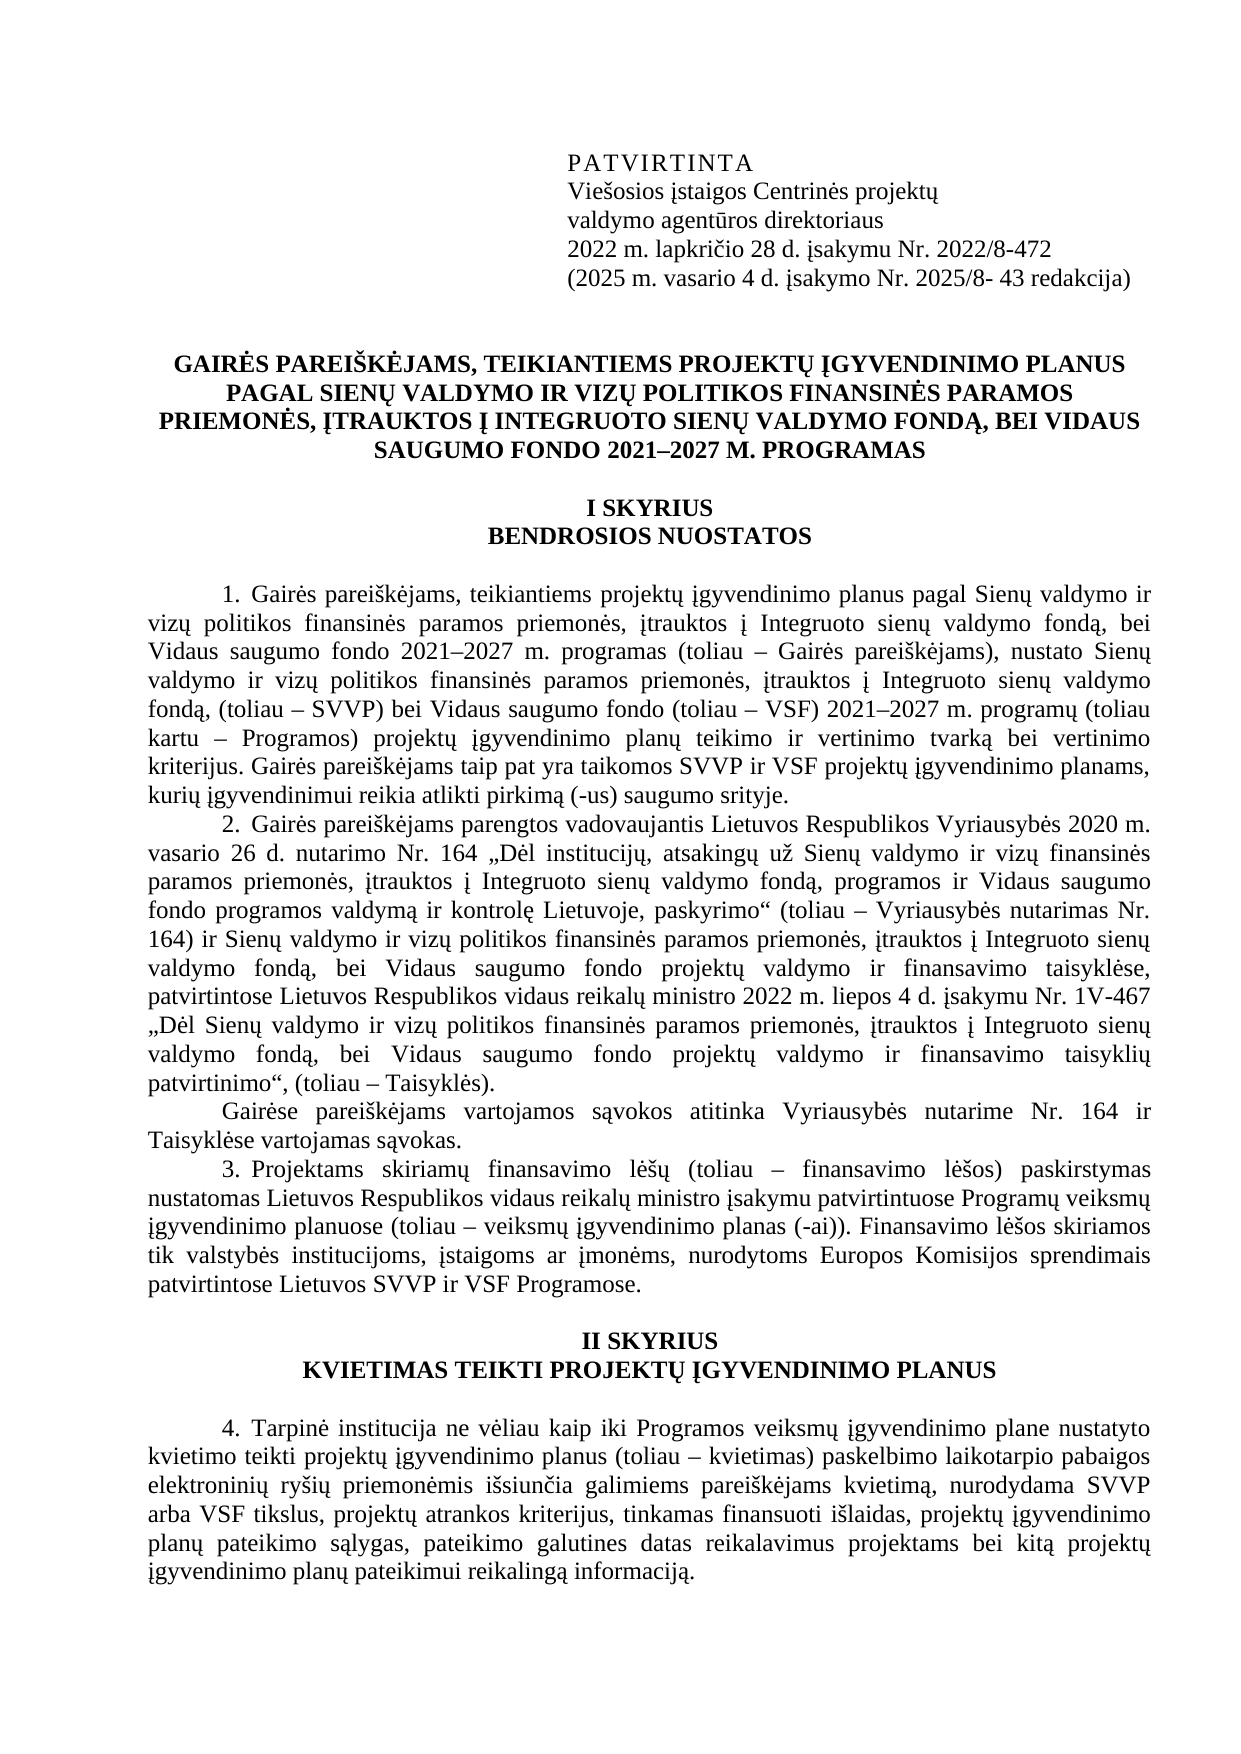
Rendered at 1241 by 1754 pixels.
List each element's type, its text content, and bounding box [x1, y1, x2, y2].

text 1. Gairės pareiškėjams, teikiantiems projektų įgyvendinimo planus pagal Sienų valdymo ir vizų politikos finansinės paramos priemonės, įtrauktos į Integruoto sienų valdymo fondą, bei Vidaus saugumo fondo 2021–2027 m. programas (toliau – Gairės pareiškėjams), nustato Sienų valdymo ir vizų politikos finansinės paramos priemonės, įtrauktos į Integruoto sienų valdymo fondą, (toliau – SVVP) bei Vidaus saugumo fondo (toliau – VSF) 2021–2027 m. programų (toliau kartu – Programos) projektų įgyvendinimo planų teikimo ir vertinimo tvarką bei vertinimo kriterijus. Gairės pareiškėjams taip pat yra taikomos SVVP ir VSF projektų įgyvendinimo planams, kurių įgyvendinimui reikia atlikti pirkimą (-us) saugumo srityje. [148, 579, 1152, 809]
text I SKYRIUS [148, 493, 1152, 521]
text Gairėse pareiškėjams vartojamos sąvokos atitinka Vyriausybės nutarime Nr. 164 ir Taisyklėse vartojamas sąvokas. [148, 1096, 1152, 1154]
text KVIETIMAS TEIKTI PROJEKTŲ ĮGYVENDINIMO PLANUS [148, 1355, 1152, 1384]
text Patvirtinta [148, 148, 1152, 176]
text (2025 m. vasario 4 d. įsakymo Nr. 2025/8- 43 redakcija) [148, 263, 1152, 291]
text valdymo agentūros direktoriaus [148, 205, 1152, 234]
text II SKYRIUS [148, 1326, 1152, 1355]
text 3. Projektams skiriamų finansavimo lėšų (toliau – finansavimo lėšos) paskirstymas nustatomas Lietuvos Respublikos vidaus reikalų ministro įsakymu patvirtintuose Programų veiksmų įgyvendinimo planuose (toliau – veiksmų įgyvendinimo planas (-ai)). Finansavimo lėšos skiriamos tik valstybės institucijoms, įstaigoms ar įmonėms, nurodytoms Europos Komisijos sprendimais patvirtintose Lietuvos SVVP ir VSF Programose. [148, 1154, 1152, 1298]
text GAIRĖS PAREIŠKĖJAMS, TEIKIANTIEMS PROJEKTŲ ĮGYVENDINIMO PLANUS PAGAL SIENŲ VALDYMO IR VIZŲ POLITIKOS FINANSINĖS PARAMOS PRIEMONĖS, ĮTRAUKTOS Į INTEGRUOTO SIENŲ VALDYMO FONDĄ, BEI VIDAUS SAUGUMO FONDO 2021–2027 M. PROGRAMAS [148, 349, 1152, 464]
text 2022 m. lapkričio 28 d. įsakymu Nr. 2022/8-472 [148, 234, 1152, 263]
text 2. Gairės pareiškėjams parengtos vadovaujantis Lietuvos Respublikos Vyriausybės 2020 m. vasario 26 d. nutarimo Nr. 164 „Dėl institucijų, atsakingų už Sienų valdymo ir vizų finansinės paramos priemonės, įtrauktos į Integruoto sienų valdymo fondą, programos ir Vidaus saugumo fondo programos valdymą ir kontrolę Lietuvoje, paskyrimo“ (toliau – Vyriausybės nutarimas Nr. 164) ir Sienų valdymo ir vizų politikos finansinės paramos priemonės, įtrauktos į Integruoto sienų valdymo fondą, bei Vidaus saugumo fondo projektų valdymo ir finansavimo taisyklėse, patvirtintose Lietuvos Respublikos vidaus reikalų ministro 2022 m. liepos 4 d. įsakymu Nr. 1V-467 „Dėl Sienų valdymo ir vizų politikos finansinės paramos priemonės, įtrauktos į Integruoto sienų valdymo fondą, bei Vidaus saugumo fondo projektų valdymo ir finansavimo taisyklių patvirtinimo“, (toliau – Taisyklės). [148, 809, 1152, 1096]
text BENDROSIOS NUOSTATOS [148, 521, 1152, 550]
text Viešosios įstaigos Centrinės projektų [148, 176, 1152, 205]
text 4. Tarpinė institucija ne vėliau kaip iki Programos veiksmų įgyvendinimo plane nustatyto kvietimo teikti projektų įgyvendinimo planus (toliau – kvietimas) paskelbimo laikotarpio pabaigos elektroninių ryšių priemonėmis išsiunčia galimiems pareiškėjams kvietimą, nurodydama SVVP arba VSF tikslus, projektų atrankos kriterijus, tinkamas finansuoti išlaidas, projektų įgyvendinimo planų pateikimo sąlygas, pateikimo galutines datas reikalavimus projektams bei kitą projektų įgyvendinimo planų pateikimui reikalingą informaciją. [148, 1413, 1152, 1585]
